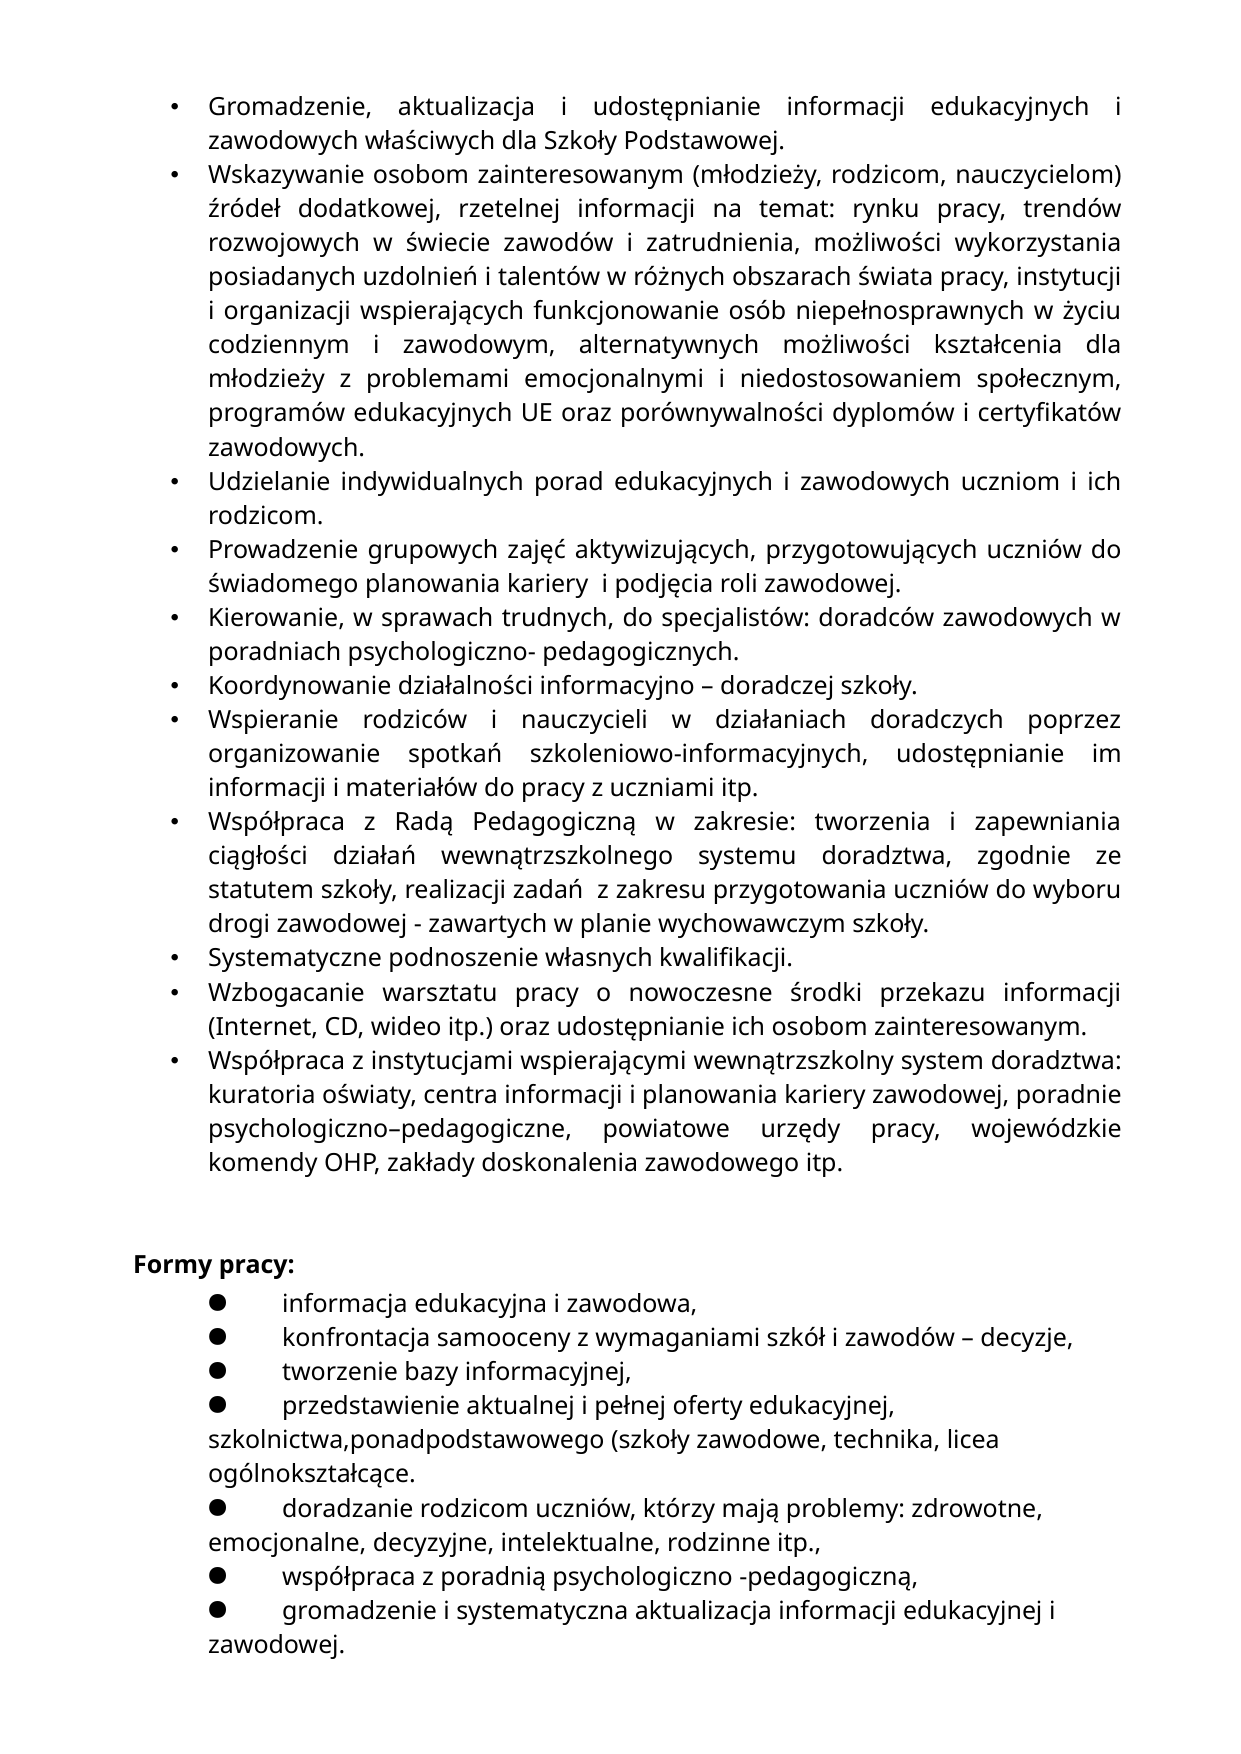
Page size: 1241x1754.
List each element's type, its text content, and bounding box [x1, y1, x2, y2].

list doradzanie rodzicom uczniów, którzy mają problemy: zdrowotne, emocjonalne, decyzyjne, intelektualne, rodzinne itp., [208, 1490, 1122, 1558]
list konfrontacja samooceny z wymaganiami szkół i zawodów – decyzje, [208, 1320, 1122, 1354]
list Koordynowanie działalności informacyjno – doradczej szkoły. [170, 668, 1122, 702]
list Systematyczne podnoszenie własnych kwalifikacji. [170, 940, 1122, 974]
list przedstawienie aktualnej i pełnej oferty edukacyjnej, szkolnictwa,ponadpodstawowego (szkoły zawodowe, technika, licea ogólnokształcące. [208, 1388, 1122, 1490]
list Wzbogacanie warsztatu pracy o nowoczesne środki przekazu informacji (Internet, CD, wideo itp.) oraz udostępnianie ich osobom zainteresowanym. [170, 974, 1122, 1042]
list Udzielanie indywidualnych porad edukacyjnych i zawodowych uczniom i ich rodzicom. [170, 463, 1122, 531]
list Współpraca z Radą Pedagogiczną w zakresie: tworzenia i zapewniania ciągłości działań wewnątrzszkolnego systemu doradztwa, zgodnie ze statutem szkoły, realizacji zadań z zakresu przygotowania uczniów do wyboru drogi zawodowej - zawartych w planie wychowawczym szkoły. [170, 804, 1122, 940]
list informacja edukacyjna i zawodowa, [208, 1286, 1122, 1320]
list współpraca z poradnią psychologiczno -pedagogiczną, [208, 1558, 1122, 1592]
list Współpraca z instytucjami wspierającymi wewnątrzszkolny system doradztwa: kuratoria oświaty, centra informacji i planowania kariery zawodowej, poradnie psychologiczno–pedagogiczne, powiatowe urzędy pracy, wojewódzkie komendy OHP, zakłady doskonalenia zawodowego itp. [170, 1042, 1122, 1178]
list Kierowanie, w sprawach trudnych, do specjalistów: doradców zawodowych w poradniach psychologiczno- pedagogicznych. [170, 599, 1122, 668]
list Prowadzenie grupowych zajęć aktywizujących, przygotowujących uczniów do świadomego planowania kariery i podjęcia roli zawodowej. [170, 531, 1122, 599]
list Gromadzenie, aktualizacja i udostępnianie informacji edukacyjnych i zawodowych właściwych dla Szkoły Podstawowej. [170, 88, 1122, 157]
text Formy pracy: [133, 1247, 1122, 1281]
list tworzenie bazy informacyjnej, [208, 1354, 1122, 1388]
list Wskazywanie osobom zainteresowanym (młodzieży, rodzicom, nauczycielom) źródeł dodatkowej, rzetelnej informacji na temat: rynku pracy, trendów rozwojowych w świecie zawodów i zatrudnienia, możliwości wykorzystania posiadanych uzdolnień i talentów w różnych obszarach świata pracy, instytucji i organizacji wspierających funkcjonowanie osób niepełnosprawnych w życiu codziennym i zawodowym, alternatywnych możliwości kształcenia dla młodzieży z problemami emocjonalnymi i niedostosowaniem społecznym, programów edukacyjnych UE oraz porównywalności dyplomów i certyfikatów zawodowych. [170, 157, 1122, 463]
list Wspieranie rodziców i nauczycieli w działaniach doradczych poprzez organizowanie spotkań szkoleniowo-informacyjnych, udostępnianie im informacji i materiałów do pracy z uczniami itp. [170, 702, 1122, 804]
list gromadzenie i systematyczna aktualizacja informacji edukacyjnej i zawodowej. [208, 1592, 1122, 1661]
